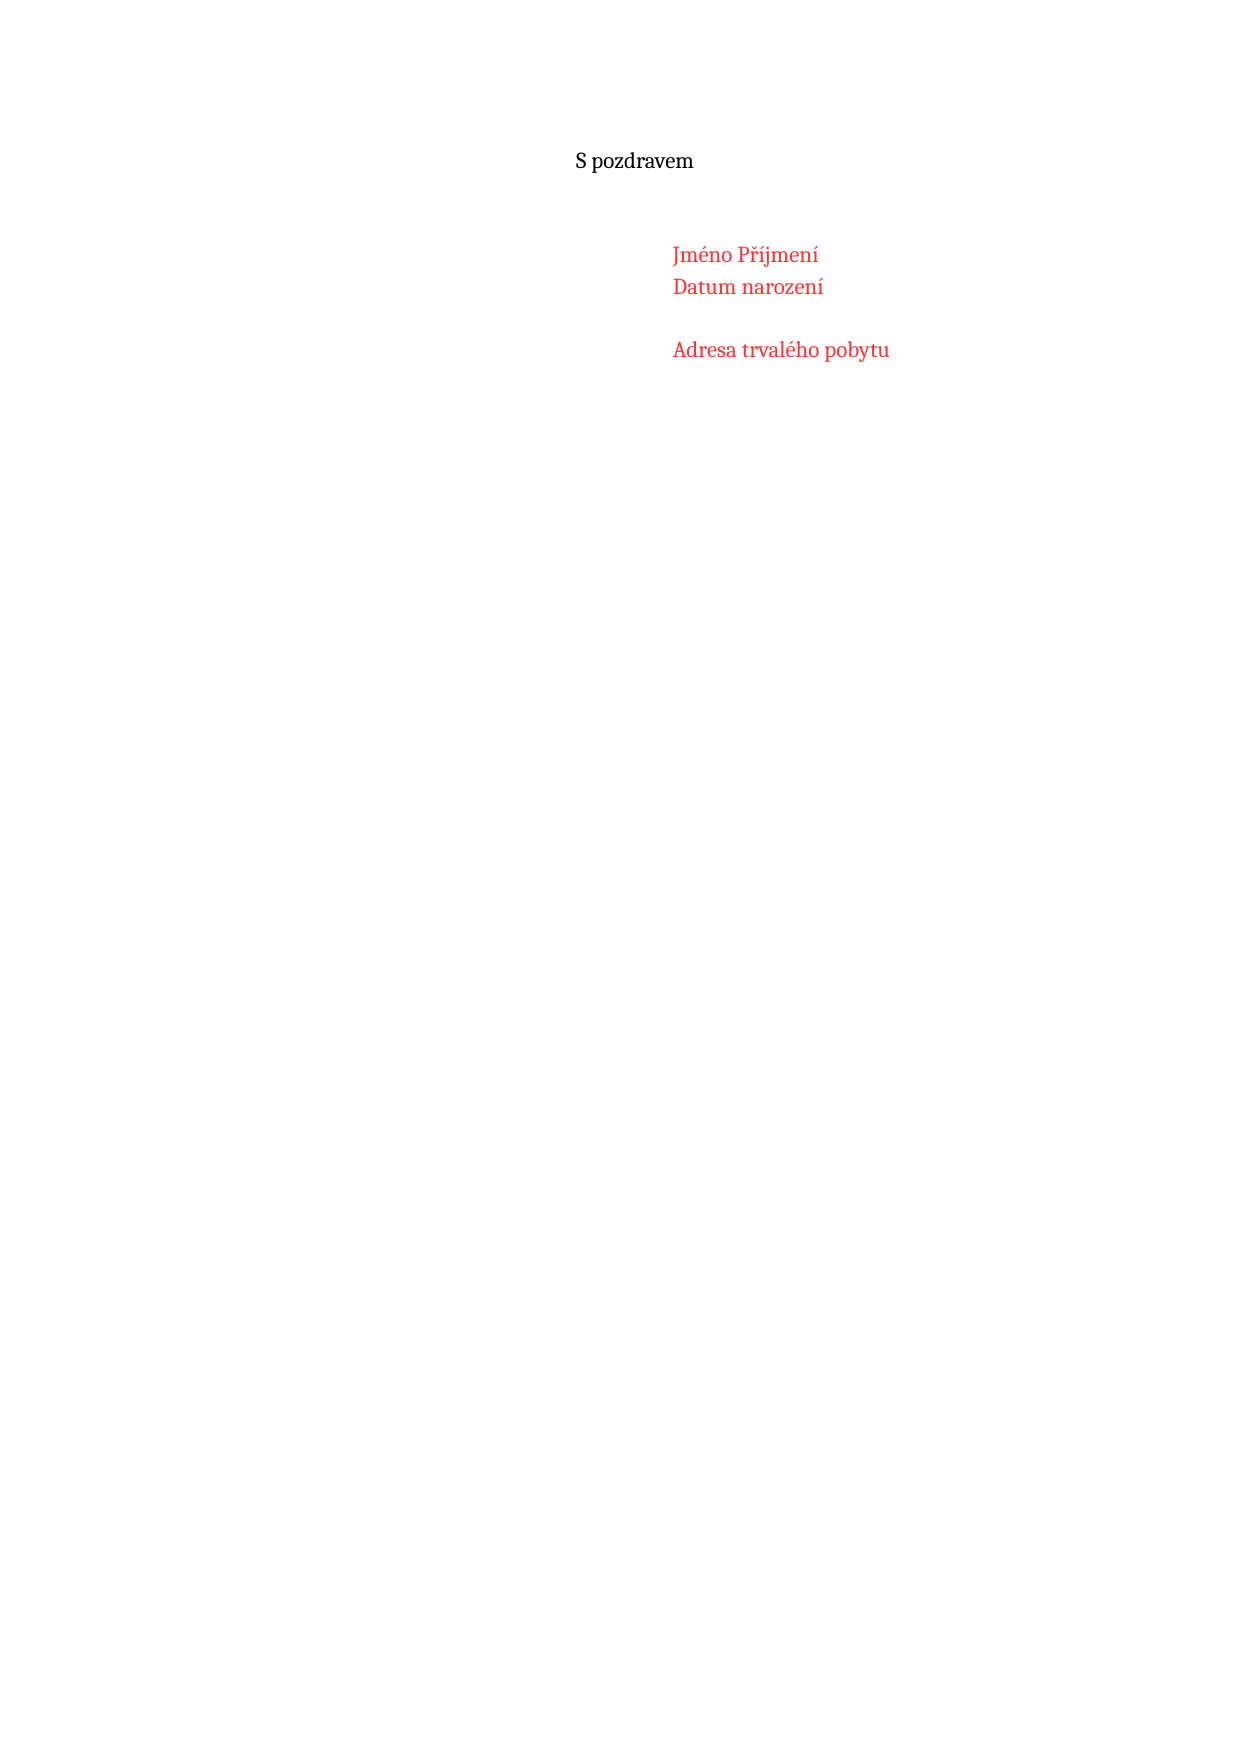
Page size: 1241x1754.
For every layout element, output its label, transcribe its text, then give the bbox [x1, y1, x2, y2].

text S pozdravem [148, 148, 1093, 174]
text Adresa trvalého pobytu [148, 337, 1093, 363]
text Datum narození [148, 274, 1093, 300]
text Jméno Příjmení [148, 242, 1093, 269]
